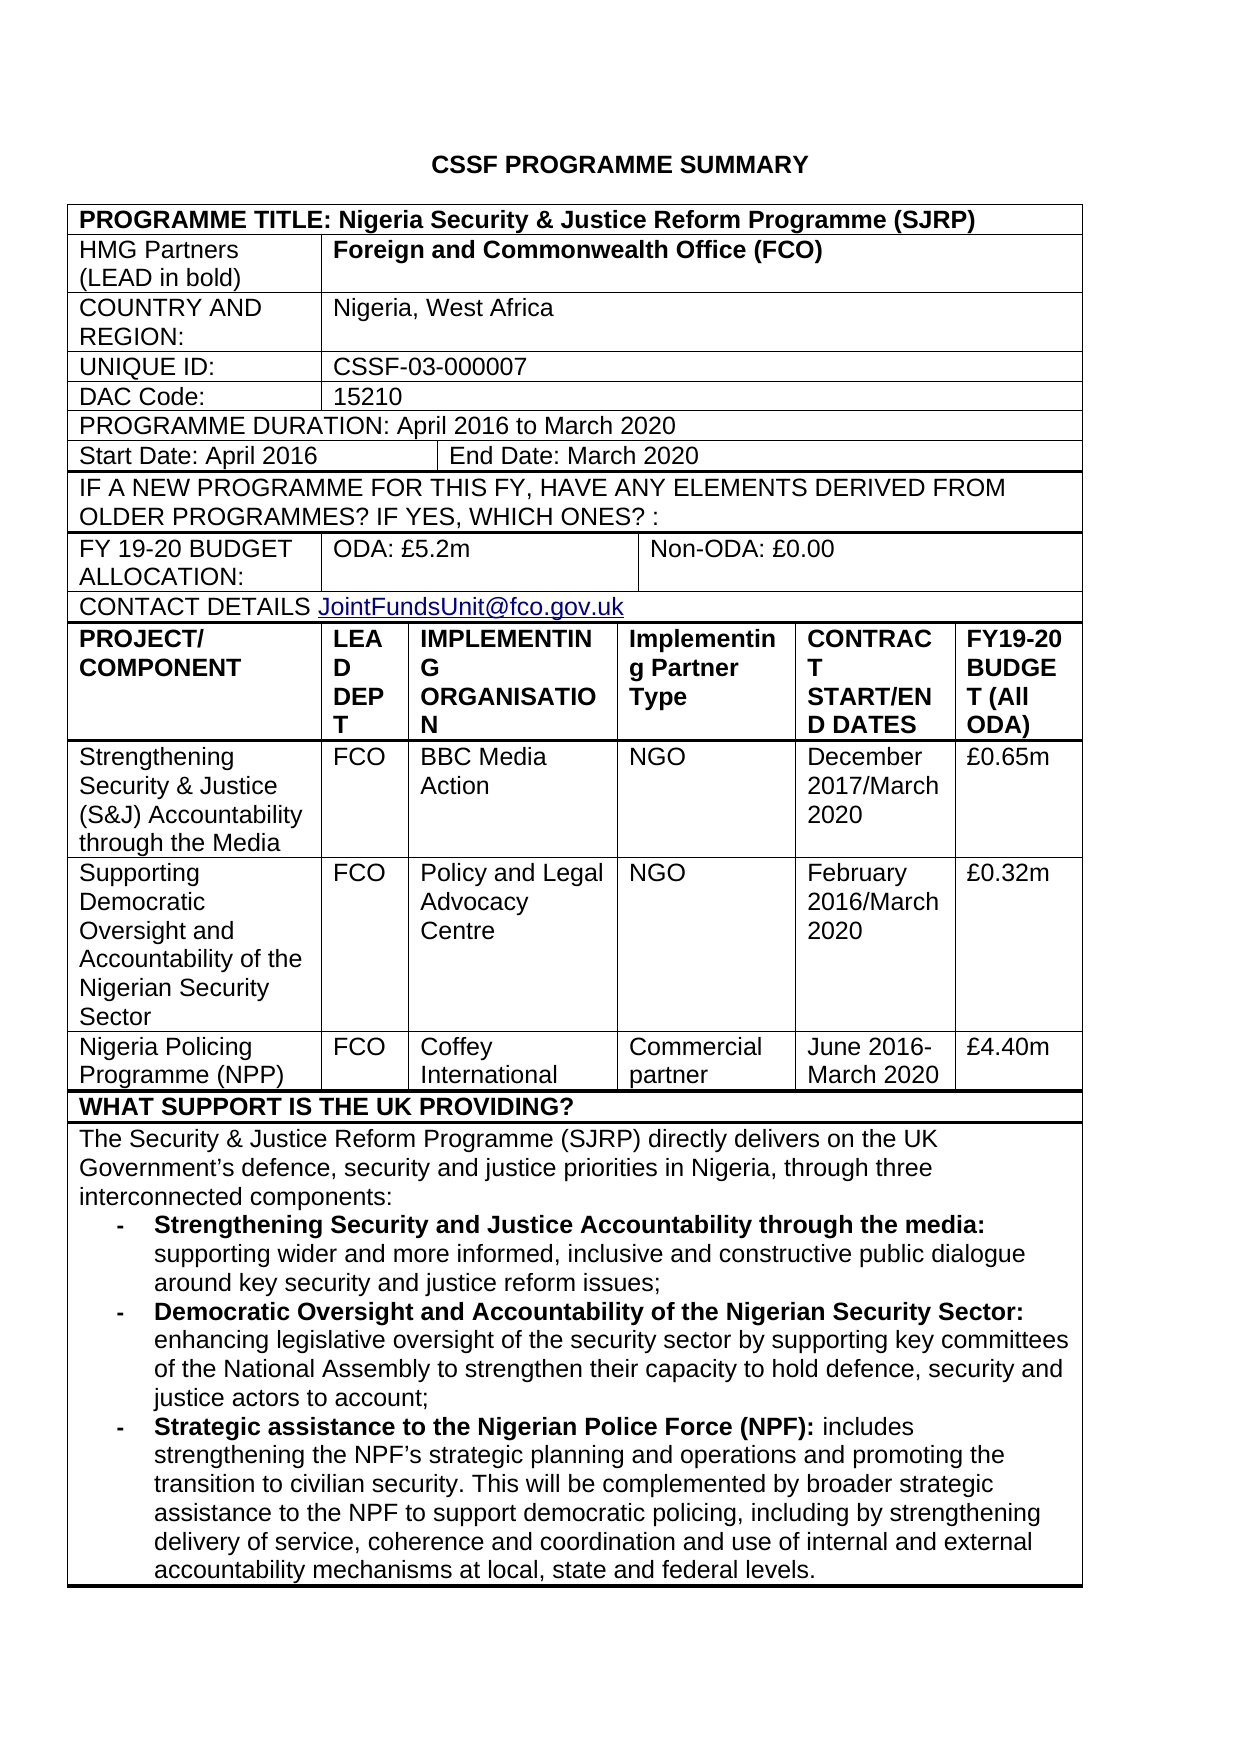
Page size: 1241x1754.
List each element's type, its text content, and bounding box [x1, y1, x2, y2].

table_cell December 2017/March 2020 [796, 742, 955, 857]
table_cell UNIQUE ID: [68, 352, 321, 381]
table_cell PROGRAMME DURATION: April 2016 to March 2020 [68, 411, 1082, 440]
table_cell CSSF-03-000007 [322, 352, 1082, 381]
table_cell £0.65m [956, 742, 1082, 857]
table_cell NGO [618, 858, 795, 1031]
table_cell HMG Partners (LEAD in bold) [68, 235, 321, 292]
text CSSF PROGRAMME SUMMARY [112, 150, 1128, 179]
table_cell End Date: March 2020 [438, 441, 1082, 470]
table_cell Policy and Legal Advocacy Centre [409, 858, 617, 1031]
table_cell IF A NEW PROGRAMME FOR THIS FY, HAVE ANY ELEMENTS DERIVED FROM OLDER PROGRAMMES? IF YES, WHICH ONES? : [68, 473, 1082, 531]
table_cell WHAT SUPPORT IS THE UK PROVIDING? [68, 1093, 1082, 1121]
table_cell Nigeria Policing Programme (NPP) [68, 1032, 321, 1089]
table_cell Supporting Democratic Oversight and Accountability of the Nigerian Security Sector [68, 858, 321, 1031]
table_cell PROJECT/ COMPONENT [68, 624, 321, 739]
table_cell Foreign and Commonwealth Office (FCO) [322, 235, 1082, 292]
table_cell 15210 [322, 382, 1082, 410]
table_cell Coffey International [409, 1032, 617, 1089]
table_cell COUNTRY AND REGION: [68, 293, 321, 351]
table_cell BBC Media Action [409, 742, 617, 857]
table_cell CONTRACT START/END DATES [796, 624, 955, 739]
table_cell CONTACT DETAILS JointFundsUnit@fco.gov.uk [68, 592, 1082, 621]
table_header PROGRAMME TITLE: Nigeria Security & Justice Reform Programme (SJRP) [68, 205, 1082, 234]
table_cell Commercial partner [618, 1032, 795, 1089]
table_cell ODA: £5.2m [322, 534, 638, 591]
table_cell FY 19-20 BUDGET ALLOCATION: [68, 534, 321, 591]
table_cell Non-ODA: £0.00 [639, 534, 1082, 591]
table_cell £0.32m [956, 858, 1082, 1031]
table_cell FCO [322, 858, 408, 1031]
table_cell The Security & Justice Reform Programme (SJRP) directly delivers on the UK Government’s defence, security and justice priorities in Nigeria, through three interconnected components: Strengthening Security and Justice Accountability through the media: supporting wider and more informed, inclusive and constructive public dialogue around key security and justice reform issues; Democratic Oversight and Accountability of the Nigerian Security Sector: enhancing legislative oversight of the security sector by supporting key committees of the National Assembly to strengthen their capacity to hold defence, security and justice actors to account; Strategic assistance to the Nigerian Police Force (NPF): includes strengthening the NPF’s strategic planning and operations and promoting the transition to civilian security. This will be complemented by broader strategic assistance to the NPF to support democratic policing, including by strengthening delivery of service, coherence and coordination and use of internal and external accountability mechanisms at local, state and federal levels. [68, 1124, 1082, 1584]
table_cell Start Date: April 2016 [68, 441, 437, 470]
table_cell FCO [322, 742, 408, 857]
table_cell NGO [618, 742, 795, 857]
table_cell IMPLEMENTING ORGANISATION [409, 624, 617, 739]
table_cell Nigeria, West Africa [322, 293, 1082, 351]
table_cell FCO [322, 1032, 408, 1089]
table_cell FY19-20 BUDGET (All ODA) [956, 624, 1082, 739]
table_cell £4.40m [956, 1032, 1082, 1089]
table_cell DAC Code: [68, 382, 321, 410]
table_cell February 2016/March 2020 [796, 858, 955, 1031]
table_cell Implementing Partner Type [618, 624, 795, 739]
table_cell Strengthening Security & Justice (S&J) Accountability through the Media [68, 742, 321, 857]
table_cell LEAD DEPT [322, 624, 408, 739]
table_cell June 2016-March 2020 [796, 1032, 955, 1089]
